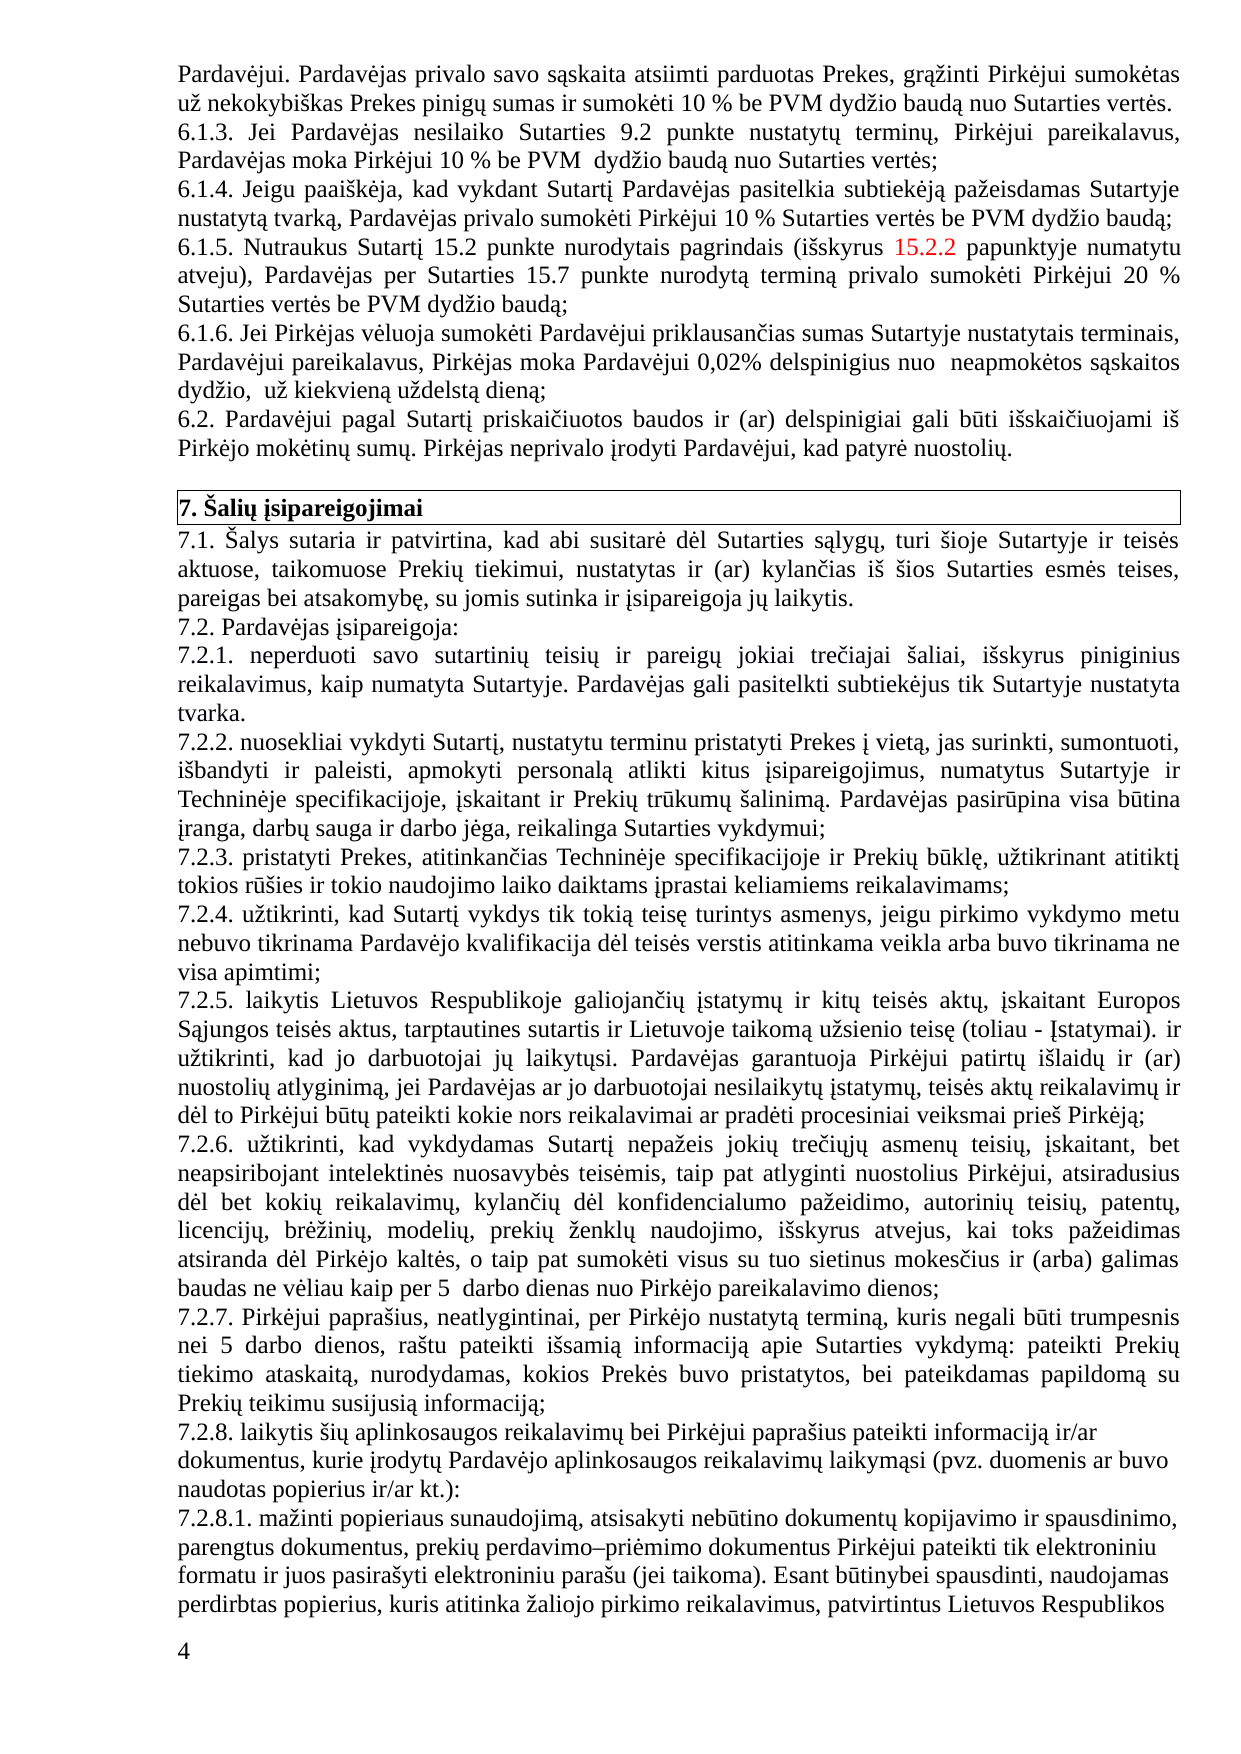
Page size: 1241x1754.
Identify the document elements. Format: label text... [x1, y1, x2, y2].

text 7.1. Šalys sutaria ir patvirtina, kad abi susitarė dėl Sutarties sąlygų, turi šioje Sutartyje ir teisės aktuose, taikomuose Prekių tiekimui, nustatytas ir (ar) kylančias iš šios Sutarties esmės teises, pareigas bei atsakomybę, su jomis sutinka ir įsipareigoja jų laikytis. [177, 525, 1181, 612]
text 6.1.4. Jeigu paaiškėja, kad vykdant Sutartį Pardavėjas pasitelkia subtiekėją pažeisdamas Sutartyje nustatytą tvarką, Pardavėjas privalo sumokėti Pirkėjui 10 % Sutarties vertės be PVM dydžio baudą; [177, 174, 1181, 232]
text Pardavėjui. Pardavėjas privalo savo sąskaita atsiimti parduotas Prekes, grąžinti Pirkėjui sumokėtas už nekokybiškas Prekes pinigų sumas ir sumokėti 10 % be PVM dydžio baudą nuo Sutarties vertės. [177, 59, 1181, 117]
text 7.2.3. pristatyti Prekes, atitinkančias Techninėje specifikacijoje ir Prekių būklę, užtikrinant atitiktį tokios rūšies ir tokio naudojimo laiko daiktams įprastai keliamiems reikalavimams; [177, 842, 1181, 899]
text 6.1.6. Jei Pirkėjas vėluoja sumokėti Pardavėjui priklausančias sumas Sutartyje nustatytais terminais, Pardavėjui pareikalavus, Pirkėjas moka Pardavėjui 0,02% delspinigius nuo neapmokėtos sąskaitos dydžio, už kiekvieną uždelstą dieną; [177, 318, 1181, 404]
text 7.2.5. laikytis Lietuvos Respublikoje galiojančių įstatymų ir kitų teisės aktų, įskaitant Europos Sąjungos teisės aktus, tarptautines sutartis ir Lietuvoje taikomą užsienio teisę (toliau - Įstatymai). ir užtikrinti, kad jo darbuotojai jų laikytųsi. Pardavėjas garantuoja Pirkėjui patirtų išlaidų ir (ar) nuostolių atlyginimą, jei Pardavėjas ar jo darbuotojai nesilaikytų įstatymų, teisės aktų reikalavimų ir dėl to Pirkėjui būtų pateikti kokie nors reikalavimai ar pradėti procesiniai veiksmai prieš Pirkėją; [177, 985, 1181, 1129]
text 7.2.1. neperduoti savo sutartinių teisių ir pareigų jokiai trečiajai šaliai, išskyrus piniginius reikalavimus, kaip numatyta Sutartyje. Pardavėjas gali pasitelkti subtiekėjus tik Sutartyje nustatyta tvarka. [177, 640, 1181, 727]
text 7.2.2. nuosekliai vykdyti Sutartį, nustatytu terminu pristatyti Prekes į vietą, jas surinkti, sumontuoti, išbandyti ir paleisti, apmokyti personalą atlikti kitus įsipareigojimus, numatytus Sutartyje ir Techninėje specifikacijoje, įskaitant ir Prekių trūkumų šalinimą. Pardavėjas pasirūpina visa būtina įranga, darbų sauga ir darbo jėga, reikalinga Sutarties vykdymui; [177, 727, 1181, 842]
text 7.2.8.1. mažinti popieriaus sunaudojimą, atsisakyti nebūtino dokumentų kopijavimo ir spausdinimo, parengtus dokumentus, prekių perdavimo–priėmimo dokumentus Pirkėjui pateikti tik elektroniniu formatu ir juos pasirašyti elektroniniu parašu (jei taikoma). Esant būtinybei spausdinti, naudojamas perdirbtas popierius, kuris atitinka žaliojo pirkimo reikalavimus, patvirtintus Lietuvos Respublikos [177, 1503, 1181, 1618]
text 7.2. Pardavėjas įsipareigoja: [177, 612, 1181, 640]
text 6.1.5. Nutraukus Sutartį 15.2 punkte nurodytais pagrindais (išskyrus 15.2.2 papunktyje numatytu atveju), Pardavėjas per Sutarties 15.7 punkte nurodytą terminą privalo sumokėti Pirkėjui 20 % Sutarties vertės be PVM dydžio baudą; [177, 232, 1181, 318]
text 7.2.8. laikytis šių aplinkosaugos reikalavimų bei Pirkėjui paprašius pateikti informaciją ir/ar dokumentus, kurie įrodytų Pardavėjo aplinkosaugos reikalavimų laikymąsi (pvz. duomenis ar buvo naudotas popierius ir/ar kt.): [177, 1417, 1181, 1503]
text 7.2.4. užtikrinti, kad Sutartį vykdys tik tokią teisę turintys asmenys, jeigu pirkimo vykdymo metu nebuvo tikrinama Pardavėjo kvalifikacija dėl teisės verstis atitinkama veikla arba buvo tikrinama ne visa apimtimi; [177, 899, 1181, 985]
text 6.2. Pardavėjui pagal Sutartį priskaičiuotos baudos ir (ar) delspinigiai gali būti išskaičiuojami iš Pirkėjo mokėtinų sumų. Pirkėjas neprivalo įrodyti Pardavėjui, kad patyrė nuostolių. [177, 404, 1181, 462]
text 7.2.6. užtikrinti, kad vykdydamas Sutartį nepažeis jokių trečiųjų asmenų teisių, įskaitant, bet neapsiribojant intelektinės nuosavybės teisėmis, taip pat atlyginti nuostolius Pirkėjui, atsiradusius dėl bet kokių reikalavimų, kylančių dėl konfidencialumo pažeidimo, autorinių teisių, patentų, licencijų, brėžinių, modelių, prekių ženklų naudojimo, išskyrus atvejus, kai toks pažeidimas atsiranda dėl Pirkėjo kaltės, o taip pat sumokėti visus su tuo sietinus mokesčius ir (arba) galimas baudas ne vėliau kaip per 5 darbo dienas nuo Pirkėjo pareikalavimo dienos; [177, 1129, 1181, 1302]
text 6.1.3. Jei Pardavėjas nesilaiko Sutarties 9.2 punkte nustatytų terminų, Pirkėjui pareikalavus, Pardavėjas moka Pirkėjui 10 % be PVM dydžio baudą nuo Sutarties vertės; [177, 117, 1181, 174]
text 7.2.7. Pirkėjui paprašius, neatlygintinai, per Pirkėjo nustatytą terminą, kuris negali būti trumpesnis nei 5 darbo dienos, raštu pateikti išsamią informaciją apie Sutarties vykdymą: pateikti Prekių tiekimo ataskaitą, nurodydamas, kokios Prekės buvo pristatytos, bei pateikdamas papildomą su Prekių teikimu susijusią informaciją; [177, 1302, 1181, 1417]
text 7. Šalių įsipareigojimai [178, 491, 1180, 524]
